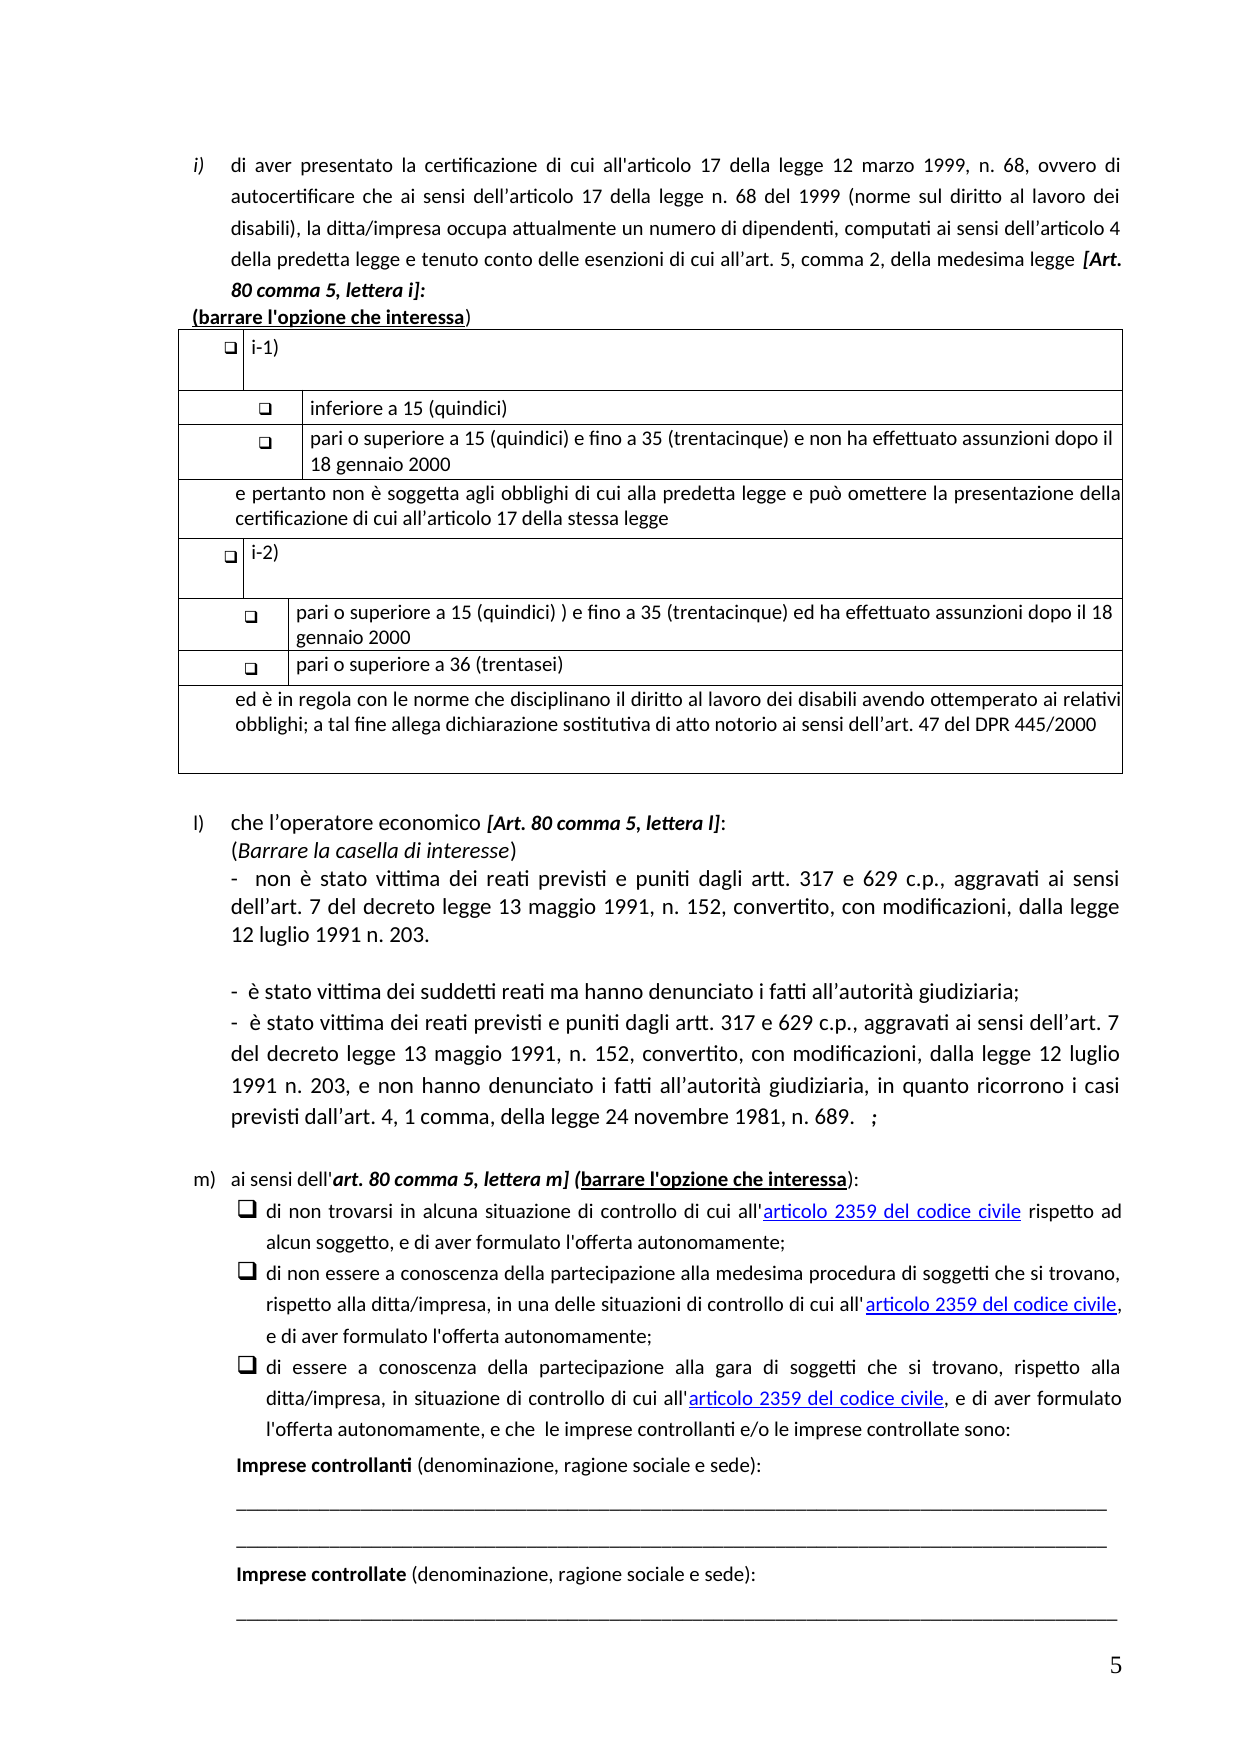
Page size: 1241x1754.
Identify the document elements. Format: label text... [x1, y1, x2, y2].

table_cell pari o superiore a 15 (quindici) ) e fino a 35 (trentacinque) ed ha effettuato assunzioni dopo il 18 gennaio 2000 [289, 599, 1122, 650]
text (barrare l'opzione che interessa) [156, 304, 1122, 329]
table_cell ed è in regola con le norme che disciplinano il diritto al lavoro dei disabili avendo ottemperato ai relativi obblighi; a tal fine allega dichiarazione sostitutiva di atto notorio ai sensi dell’art. 47 del DPR 445/2000 [179, 686, 1122, 773]
table_cell pari o superiore a 36 (trentasei) [289, 651, 1122, 685]
text Imprese controllanti (denominazione, ragione sociale e sede): [236, 1443, 1122, 1479]
list di non trovarsi in alcuna situazione di controllo di cui all'articolo 2359 del codice civile rispetto ad alcun soggetto, e di aver formulato l'offerta autonomamente; [236, 1193, 1122, 1256]
list di non essere a conoscenza della partecipazione alla medesima procedura di soggetti che si trovano, rispetto alla ditta/impresa, in una delle situazioni di controllo di cui all'articolo 2359 del codice civile, e di aver formulato l'offerta autonomamente; [236, 1256, 1122, 1349]
table_cell [179, 651, 288, 685]
table_cell [179, 391, 302, 424]
table_cell e pertanto non è soggetta agli obblighi di cui alla predetta legge e può omettere la presentazione della certificazione di cui all’articolo 17 della stessa legge [179, 480, 1122, 538]
list di aver presentato la certificazione di cui all'articolo 17 della legge 12 marzo 1999, n. 68, ovvero di autocertificare che ai sensi dell’articolo 17 della legge n. 68 del 1999 (norme sul diritto al lavoro dei disabili), la ditta/impresa occupa attualmente un numero di dipendenti, computati ai sensi dell’articolo 4 della predetta legge e tenuto conto delle esenzioni di cui all’art. 5, comma 2, della medesima legge [Art. 80 comma 5, lettera i]: [193, 148, 1122, 304]
list che l’operatore economico [Art. 80 comma 5, lettera l]: [193, 805, 1122, 836]
table_cell [179, 425, 302, 479]
table_cell pari o superiore a 15 (quindici) e fino a 35 (trentacinque) e non ha effettuato assunzioni dopo il 18 gennaio 2000 [303, 425, 1122, 479]
table_cell inferiore a 15 (quindici) [303, 391, 1122, 424]
list di essere a conoscenza della partecipazione alla gara di soggetti che si trovano, rispetto alla ditta/impresa, in situazione di controllo di cui all'articolo 2359 del codice civile, e di aver formulato l'offerta autonomamente, e che le imprese controllanti e/o le imprese controllate sono: [236, 1349, 1122, 1443]
list - è stato vittima dei suddetti reati ma hanno denunciato i fatti all’autorità giudiziaria; [193, 977, 1122, 1006]
table_cell [179, 539, 243, 598]
text Imprese controllate (denominazione, ragione sociale e sede): [236, 1552, 1122, 1589]
list - non è stato vittima dei reati previsti e puniti dagli artt. 317 e 629 c.p., aggravati ai sensi dell’art. 7 del decreto legge 13 maggio 1991, n. 152, convertito, con modificazioni, dalla legge 12 luglio 1991 n. 203. [193, 864, 1122, 948]
text ____________________________________________________________________________________ [236, 1516, 1122, 1552]
table_cell i-2) [244, 539, 1122, 598]
text ____________________________________________________________________________________ [236, 1479, 1122, 1516]
list ai sensi dell'art. 80 comma 5, lettera m] (barrare l'opzione che interessa): [193, 1162, 1122, 1193]
table_header [179, 330, 243, 389]
table_cell [179, 599, 288, 650]
list (Barrare la casella di interesse) [193, 836, 1122, 864]
table_header i-1) [244, 330, 1122, 389]
text _____________________________________________________________________________________ [236, 1589, 1122, 1625]
list - è stato vittima dei reati previsti e puniti dagli artt. 317 e 629 c.p., aggravati ai sensi dell’art. 7 del decreto legge 13 maggio 1991, n. 152, convertito, con modificazioni, dalla legge 12 luglio 1991 n. 203, e non hanno denunciato i fatti all’autorità giudiziaria, in quanto ricorrono i casi previsti dall’art. 4, 1 comma, della legge 24 novembre 1981, n. 689. ; [193, 1006, 1122, 1131]
